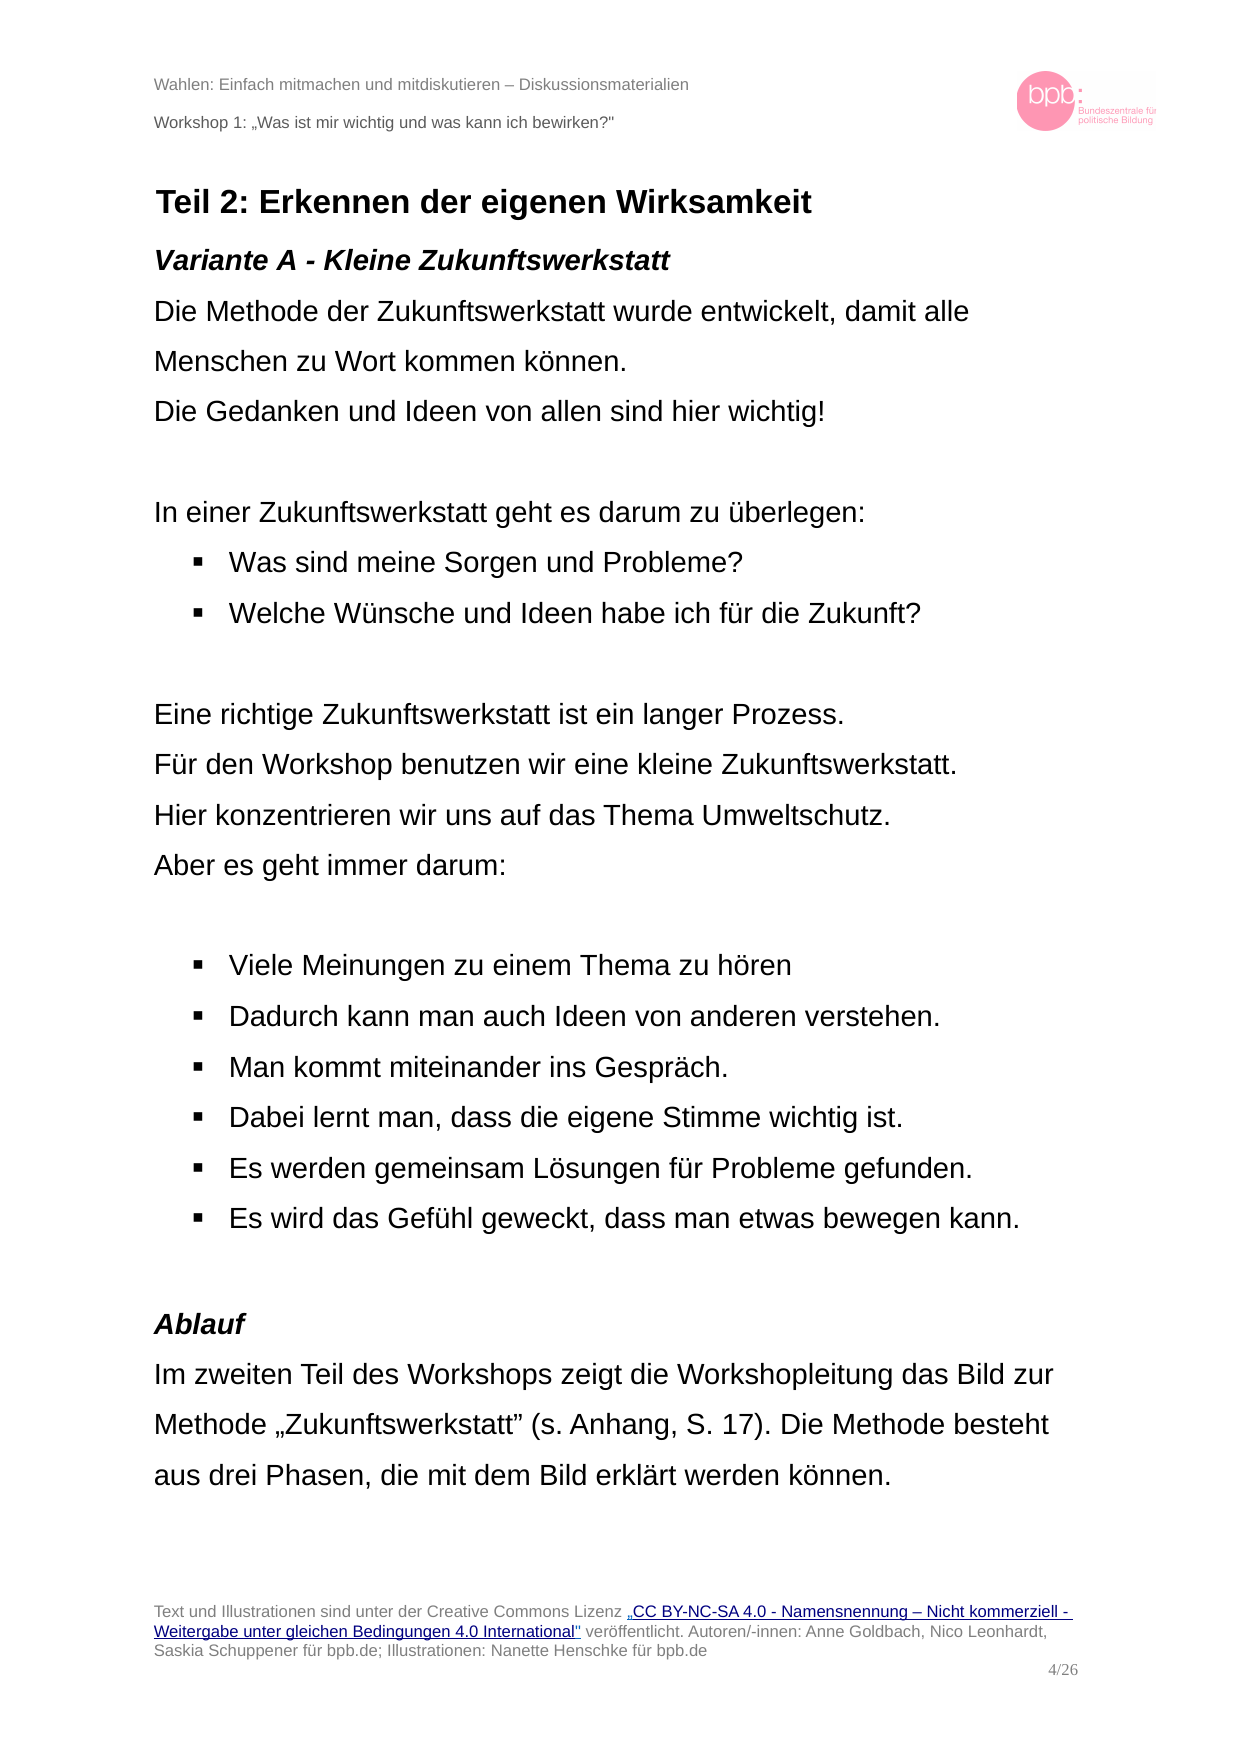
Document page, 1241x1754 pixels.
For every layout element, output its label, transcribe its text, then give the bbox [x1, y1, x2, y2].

list Dadurch kann man auch Ideen von anderen verstehen. [191, 999, 1087, 1033]
text Die Methode der Zukunftswerkstatt wurde entwickelt, damit alle Menschen zu Wort kommen können. [153, 294, 1087, 378]
list Was sind meine Sorgen und Probleme? [191, 545, 1087, 579]
list Es wird das Gefühl geweckt, dass man etwas bewegen kann. [191, 1202, 1087, 1235]
list Dabei lernt man, dass die eigene Stimme wichtig ist. [191, 1100, 1087, 1134]
subtitle Variante A - Kleine Zukunftswerkstatt [153, 243, 1087, 277]
text Aber es geht immer darum: [153, 848, 1087, 881]
list Viele Meinungen zu einem Thema zu hören [191, 948, 1087, 982]
text Für den Workshop benutzen wir eine kleine Zukunftswerkstatt. [153, 747, 1087, 781]
text Eine richtige Zukunftswerkstatt ist ein langer Prozess. [153, 697, 1087, 730]
subtitle Teil 2: Erkennen der eigenen Wirksamkeit [156, 182, 1087, 220]
text Die Gedanken und Ideen von allen sind hier wichtig! [153, 394, 1087, 428]
text In einer Zukunftswerkstatt geht es darum zu überlegen: [153, 495, 1087, 528]
list Es werden gemeinsam Lösungen für Probleme gefunden. [191, 1151, 1087, 1185]
subtitle Ablauf [153, 1307, 1087, 1340]
text Im zweiten Teil des Workshops zeigt die Workshopleitung das Bild zur Methode „Zukunftswerkstatt” (s. Anhang, S. 17). Die Methode besteht aus drei Phasen, die mit dem Bild erklärt werden können. [153, 1357, 1087, 1491]
list Man kommt miteinander ins Gespräch. [191, 1050, 1087, 1083]
text Hier konzentrieren wir uns auf das Thema Umweltschutz. [153, 797, 1087, 831]
list Welche Wünsche und Ideen habe ich für die Zukunft? [191, 596, 1087, 630]
